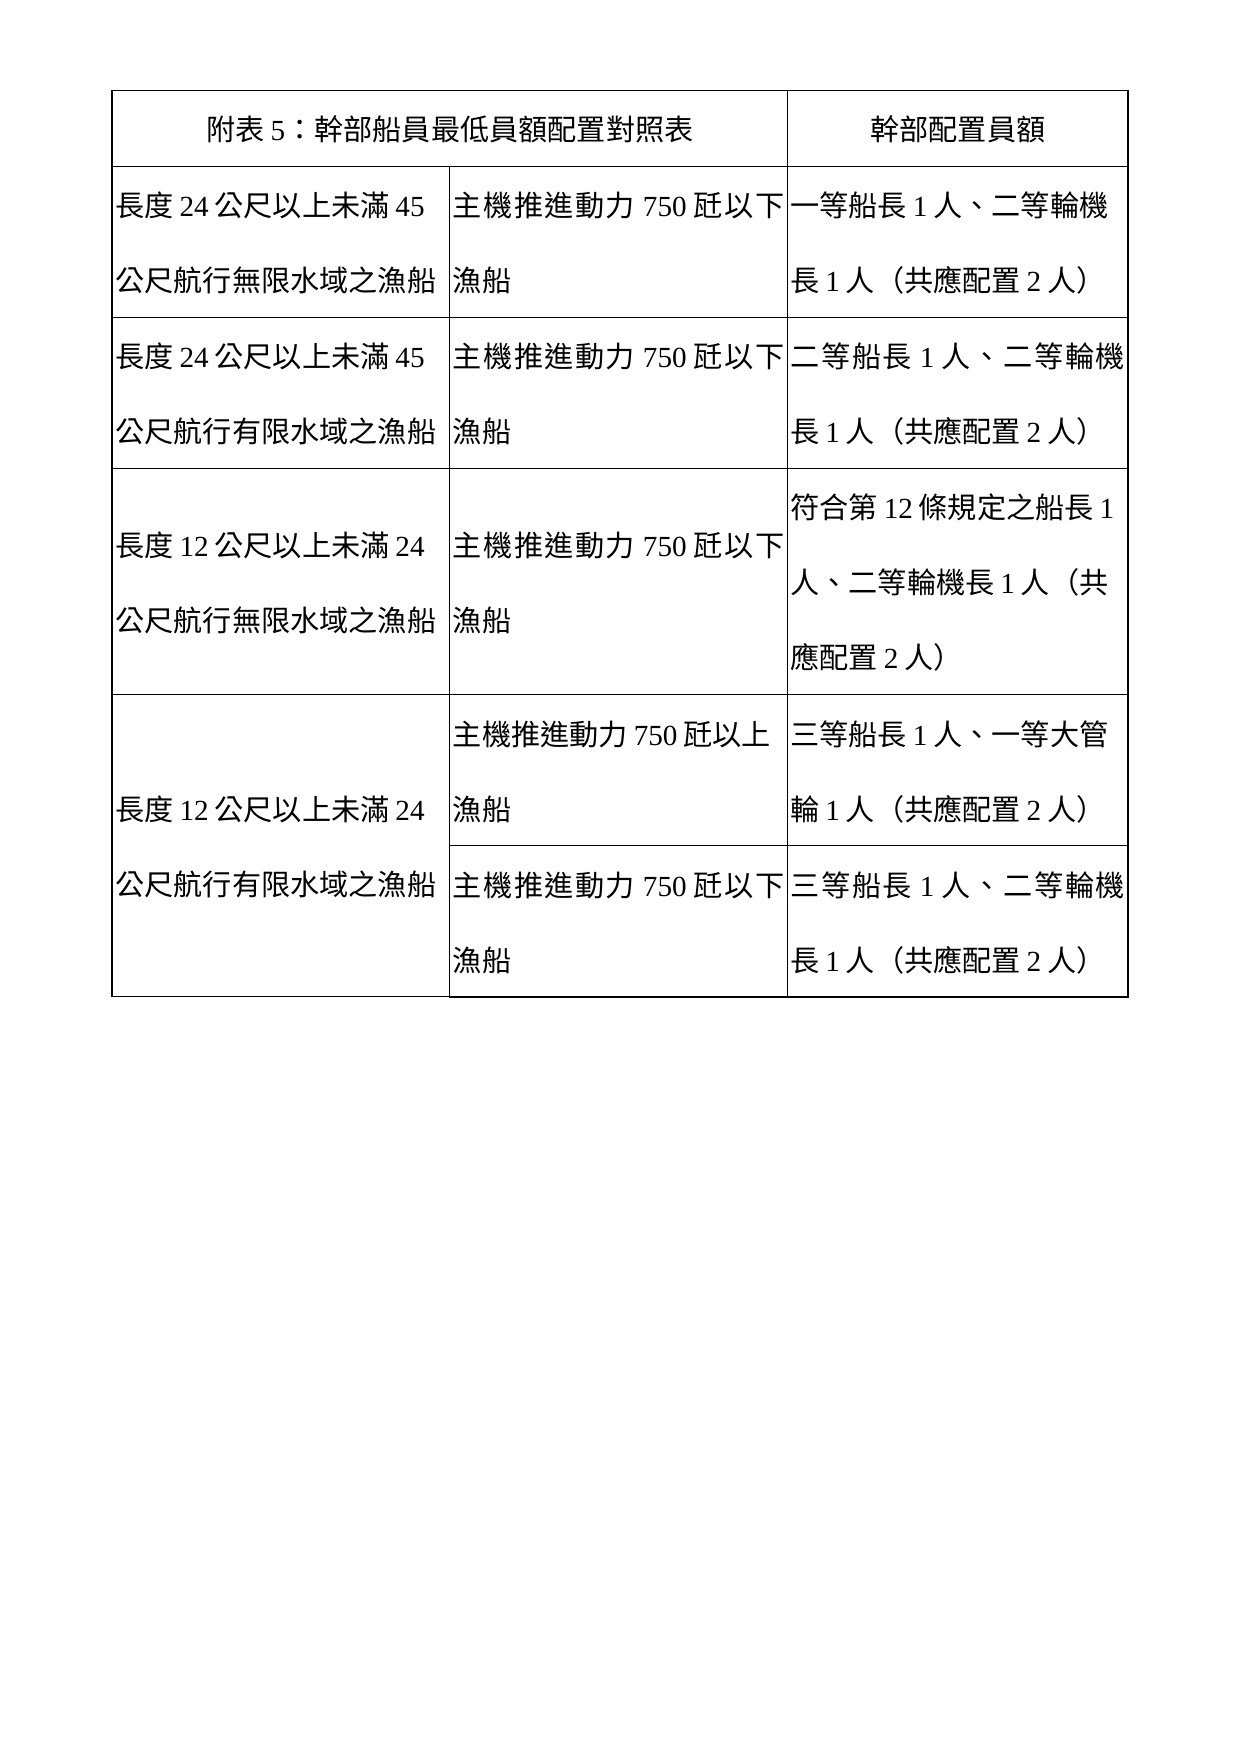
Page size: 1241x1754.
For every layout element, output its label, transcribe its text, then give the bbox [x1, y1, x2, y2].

table_cell 長度24公尺以上未滿45公尺航行無限水域之漁船 [113, 167, 449, 317]
table_cell 主機推進動力750瓩以下漁船 [450, 167, 787, 317]
table_cell 符合第12條規定之船長1人、二等輪機長1人（共應配置2人） [788, 469, 1127, 694]
table_cell 主機推進動力750瓩以下漁船 [450, 318, 787, 468]
table_cell 長度12公尺以上未滿24公尺航行無限水域之漁船 [113, 469, 449, 694]
table_cell 三等船長1人、一等大管輪1人（共應配置2人） [788, 695, 1127, 845]
table_cell 附表5：幹部船員最低員額配置對照表 [113, 91, 787, 166]
table_cell 幹部配置員額 [788, 91, 1127, 166]
table_cell 長度24公尺以上未滿45公尺航行有限水域之漁船 [113, 318, 449, 468]
table_cell 二等船長1人、二等輪機長1人（共應配置2人） [788, 318, 1127, 468]
table_cell 長度12公尺以上未滿24公尺航行有限水域之漁船 [113, 695, 449, 996]
table_cell 主機推進動力750瓩以下漁船 [450, 469, 787, 694]
table_cell 主機推進動力750瓩以下漁船 [450, 846, 787, 996]
table_cell 一等船長1人、二等輪機長1人（共應配置2人） [788, 167, 1127, 317]
table_cell 三等船長1人、二等輪機長1人（共應配置2人） [788, 846, 1127, 996]
table_cell 主機推進動力750瓩以上漁船 [450, 695, 787, 845]
